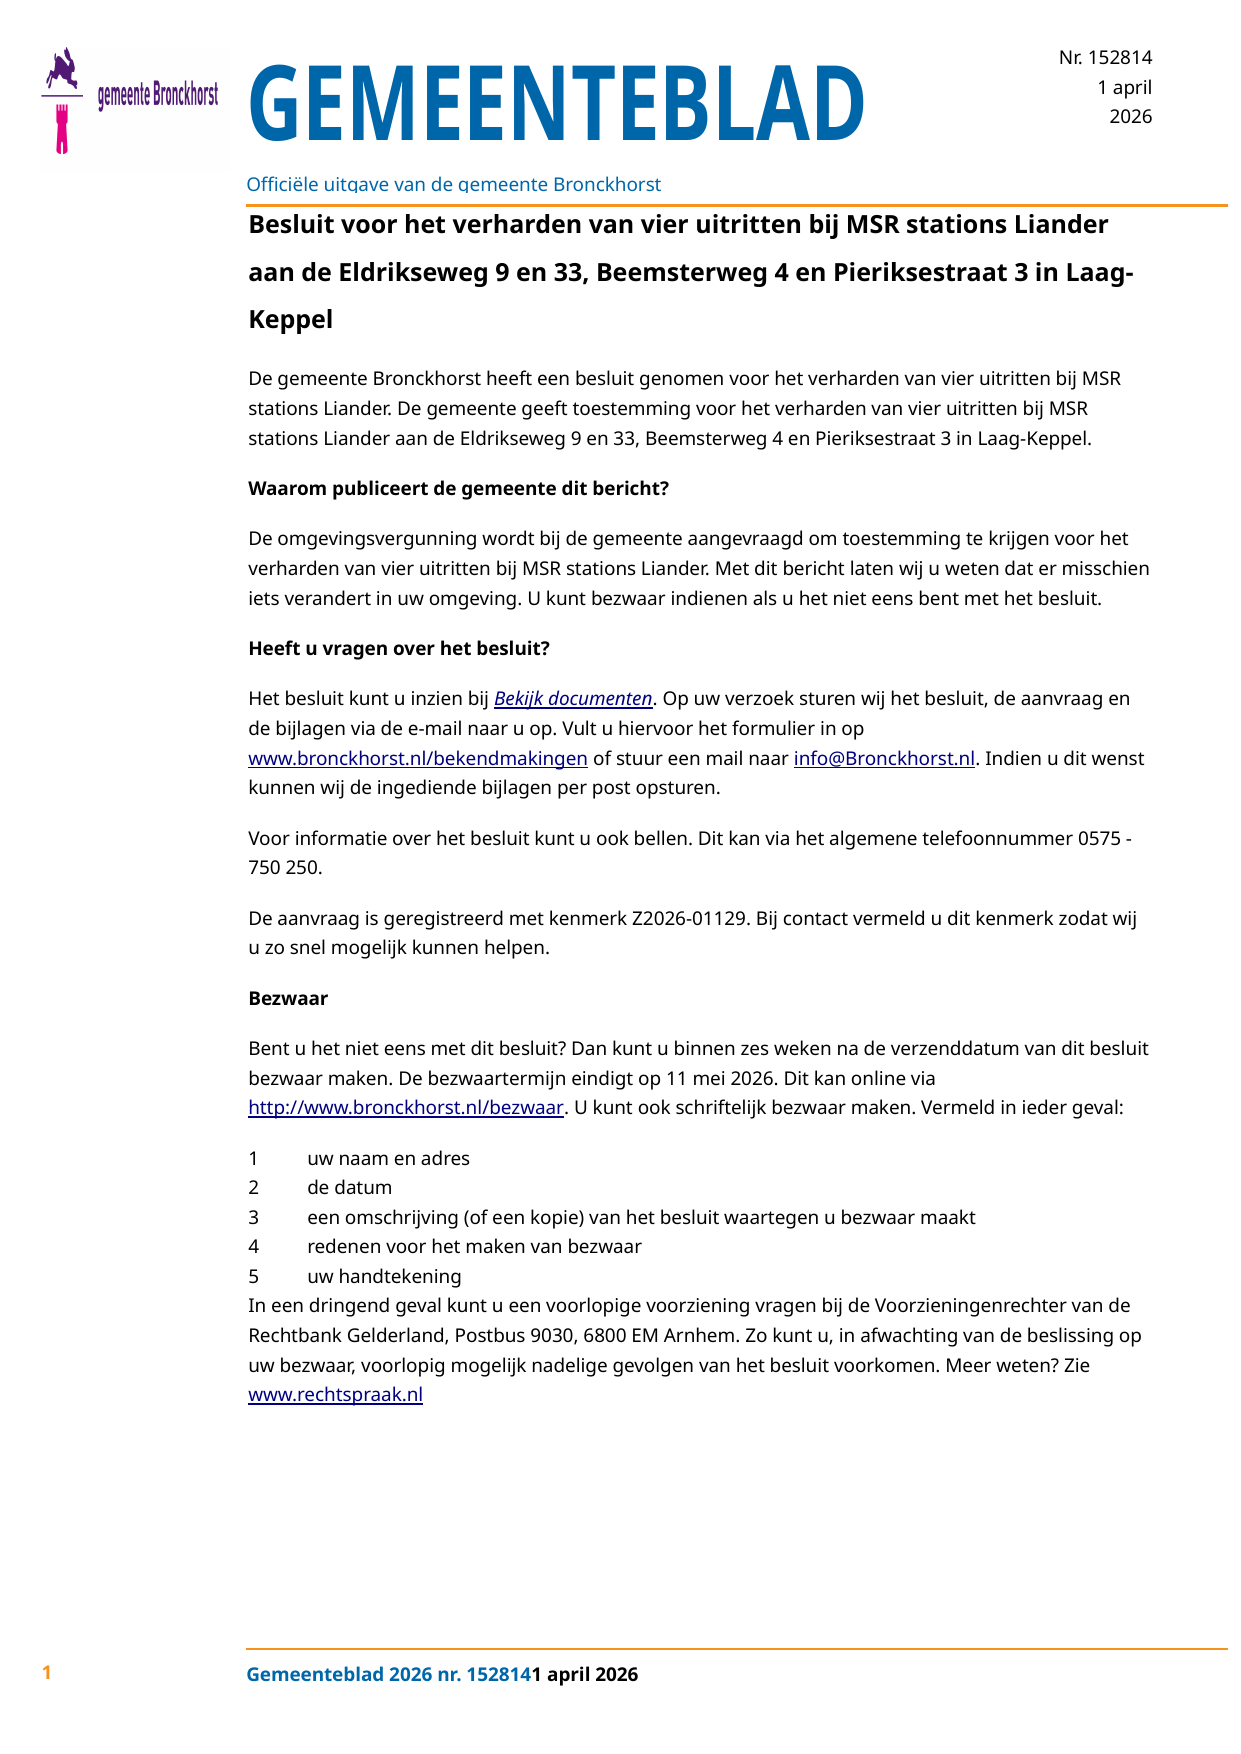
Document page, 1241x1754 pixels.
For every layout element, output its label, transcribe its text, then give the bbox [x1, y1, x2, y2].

text De aanvraag is geregistreerd met kenmerk Z2026-01129. Bij contact vermeld u dit kenmerk zodat wij u zo snel mogelijk kunnen helpen. [248, 905, 1152, 960]
list uw naam en adres [248, 1145, 1152, 1170]
text De gemeente Bronckhorst heeft een besluit genomen voor het verharden van vier uitritten bij MSR stations Liander. De gemeente geeft toestemming voor het verharden van vier uitritten bij MSR stations Liander aan de Eldrikseweg 9 en 33, Beemsterweg 4 en Pieriksestraat 3 in Laag-Keppel. [248, 366, 1152, 450]
list uw handtekening [248, 1263, 1152, 1289]
list redenen voor het maken van bezwaar [248, 1233, 1152, 1259]
list de datum [248, 1174, 1152, 1200]
text In een dringend geval kunt u een voorlopige voorziening vragen bij de Voorzieningenrechter van de Rechtbank Gelderland, Postbus 9030, 6800 EM Arnhem. Zo kunt u, in afwachting van de beslissing op uw bezwaar, voorlopig mogelijk nadelige gevolgen van het besluit voorkomen. Meer weten? Zie www.rechtspraak.nl [248, 1293, 1152, 1407]
text Bent u het niet eens met dit besluit? Dan kunt u binnen zes weken na de verzenddatum van dit besluit bezwaar maken. De bezwaartermijn eindigt op 11 mei 2026. Dit kan online via http://www.bronckhorst.nl/bezwaar. U kunt ook schriftelijk bezwaar maken. Vermeld in ieder geval: [248, 1035, 1152, 1120]
text Bezwaar [248, 985, 1152, 1010]
text Het besluit kunt u inzien bij Bekijk documenten. Op uw verzoek sturen wij het besluit, de aanvraag en de bijlagen via de e-mail naar u op. Vult u hiervoor het formulier in op www.bronckhorst.nl/bekendmakingen of stuur een mail naar info@Bronckhorst.nl. Indien u dit wenst kunnen wij de ingediende bijlagen per post opsturen. [248, 686, 1152, 800]
list een omschrijving (of een kopie) van het besluit waartegen u bezwaar maakt [248, 1204, 1152, 1229]
text Heeft u vragen over het besluit? [248, 635, 1152, 661]
text Voor informatie over het besluit kunt u ook bellen. Dit kan via het algemene telefoonnummer 0575 - 750 250. [248, 825, 1152, 880]
text Waarom publiceert de gemeente dit bericht? [248, 475, 1152, 501]
text Besluit voor het verharden van vier uitritten bij MSR stations Liander aan de Eldrikseweg 9 en 33, Beemsterweg 4 en Pieriksestraat 3 in Laag-Keppel [248, 207, 1152, 336]
picture [41, 47, 231, 172]
text De omgevingsvergunning wordt bij de gemeente aangevraagd om toestemming te krijgen voor het verharden van vier uitritten bij MSR stations Liander. Met dit bericht laten wij u weten dat er misschien iets verandert in uw omgeving. U kunt bezwaar indienen als u het niet eens bent met het besluit. [248, 526, 1152, 610]
